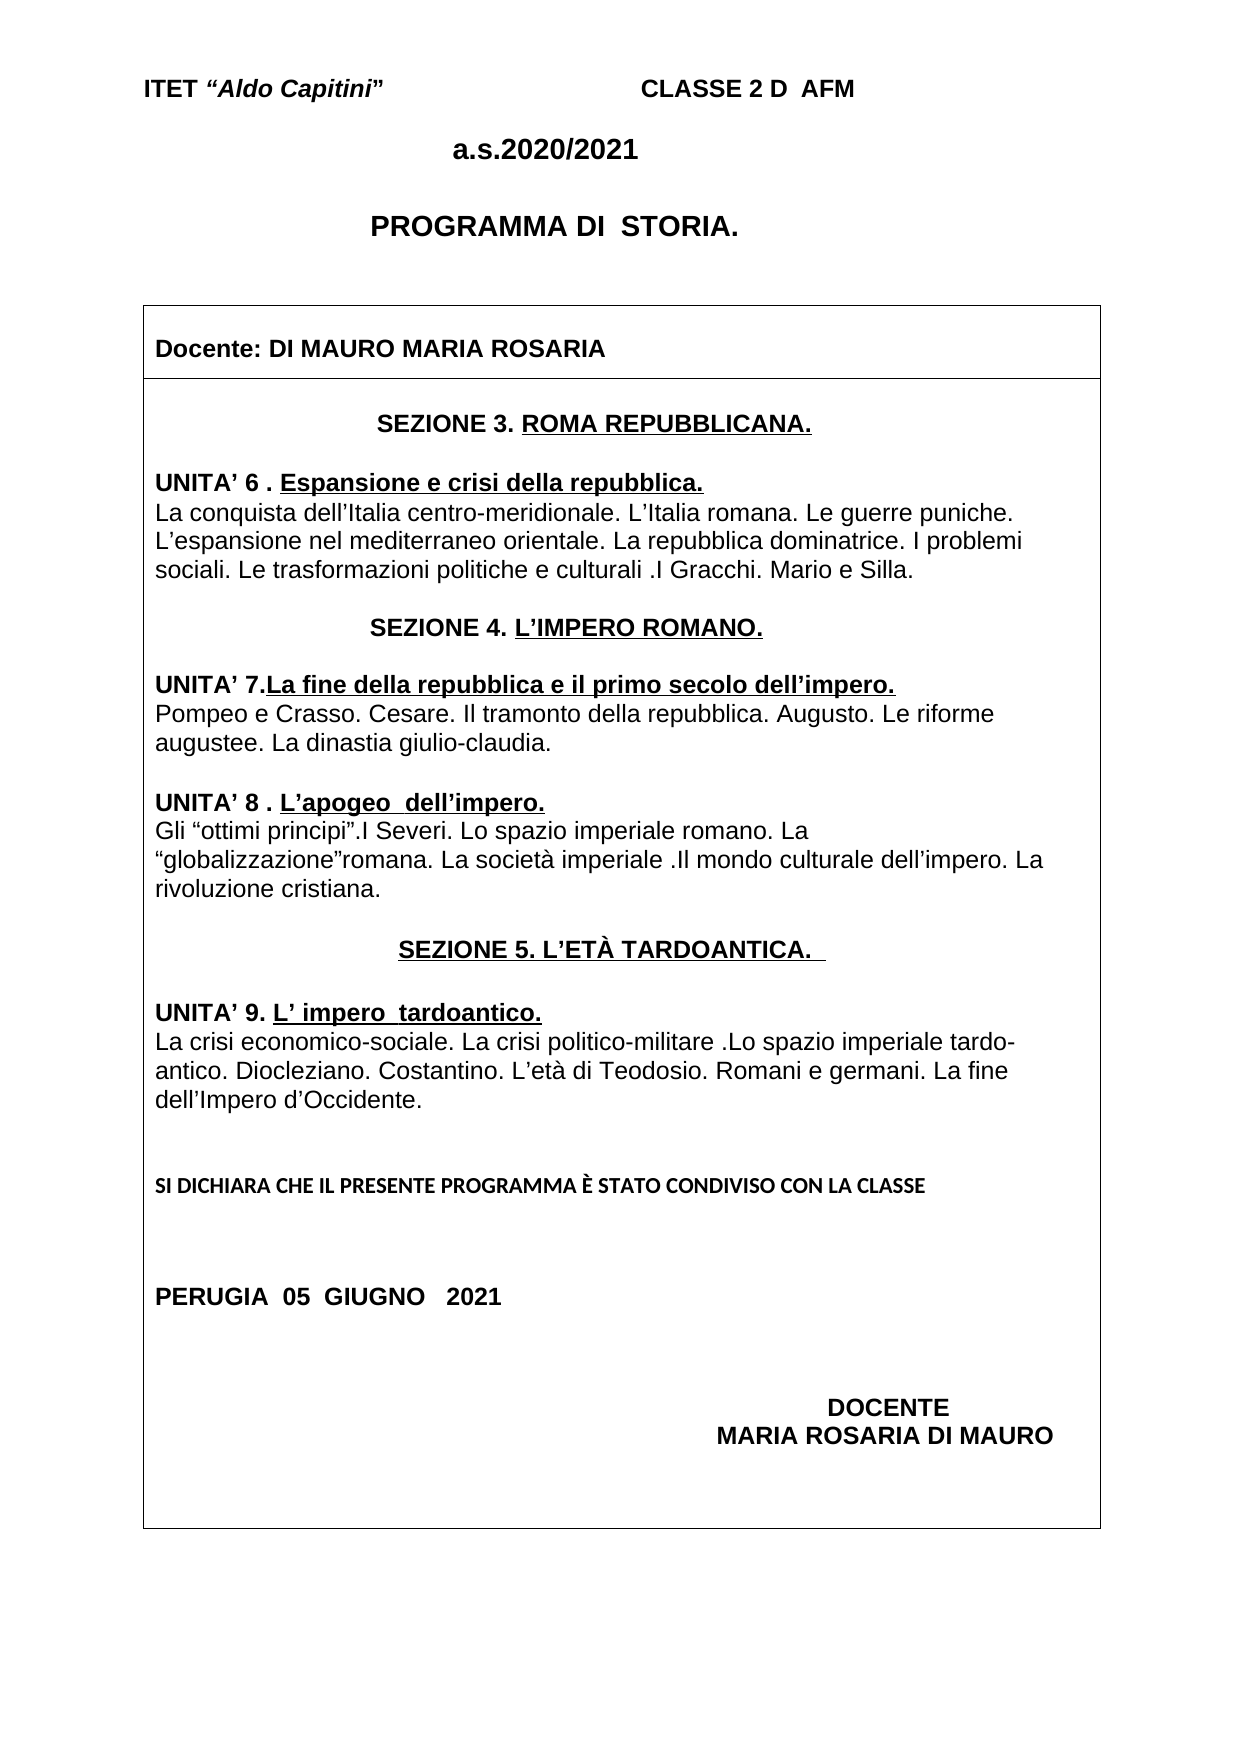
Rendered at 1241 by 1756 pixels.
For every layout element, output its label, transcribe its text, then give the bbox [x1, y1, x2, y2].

table_cell SEZIONE 3. ROMA REPUBBLICANA. UNITA’ 6 . Espansione e crisi della repubblica. La conquista dell’Italia centro-meridionale. L’Italia romana. Le guerre puniche. L’espansione nel mediterraneo orientale. La repubblica dominatrice. I problemi sociali. Le trasformazioni politiche e culturali .I Gracchi. Mario e Silla. SEZIONE 4. L’IMPERO ROMANO. UNITA’ 7.La fine della repubblica e il primo secolo dell’impero. Pompeo e Crasso. Cesare. Il tramonto della repubblica. Augusto. Le riforme augustee. La dinastia giulio-claudia. UNITA’ 8 . L’apogeo dell’impero. Gli “ottimi principi”.I Severi. Lo spazio imperiale romano. La “globalizzazione”romana. La società imperiale .Il mondo culturale dell’impero. La rivoluzione cristiana. SEZIONE 5. L’ETÀ TARDOANTICA. UNITA’ 9. L’ impero tardoantico. La crisi economico-sociale. La crisi politico-militare .Lo spazio imperiale tardo-antico. Diocleziano. Costantino. L’età di Teodosio. Romani e germani. La fine dell’Impero d’Occidente. SI DICHIARA CHE IL PRESENTE PROGRAMMA È STATO CONDIVISO CON LA CLASSE PERUGIA 05 GIUGNO 2021 DOCENTE MARIA ROSARIA DI MAURO [144, 379, 1100, 1528]
text a.s.2020/2021 [452, 132, 822, 165]
text ITET “Aldo Capitini” CLASSE 2 D AFM [144, 74, 1123, 103]
table_header Docente: DI MAURO MARIA ROSARIA [144, 306, 1100, 378]
text PROGRAMMA DI STORIA. [144, 208, 822, 242]
